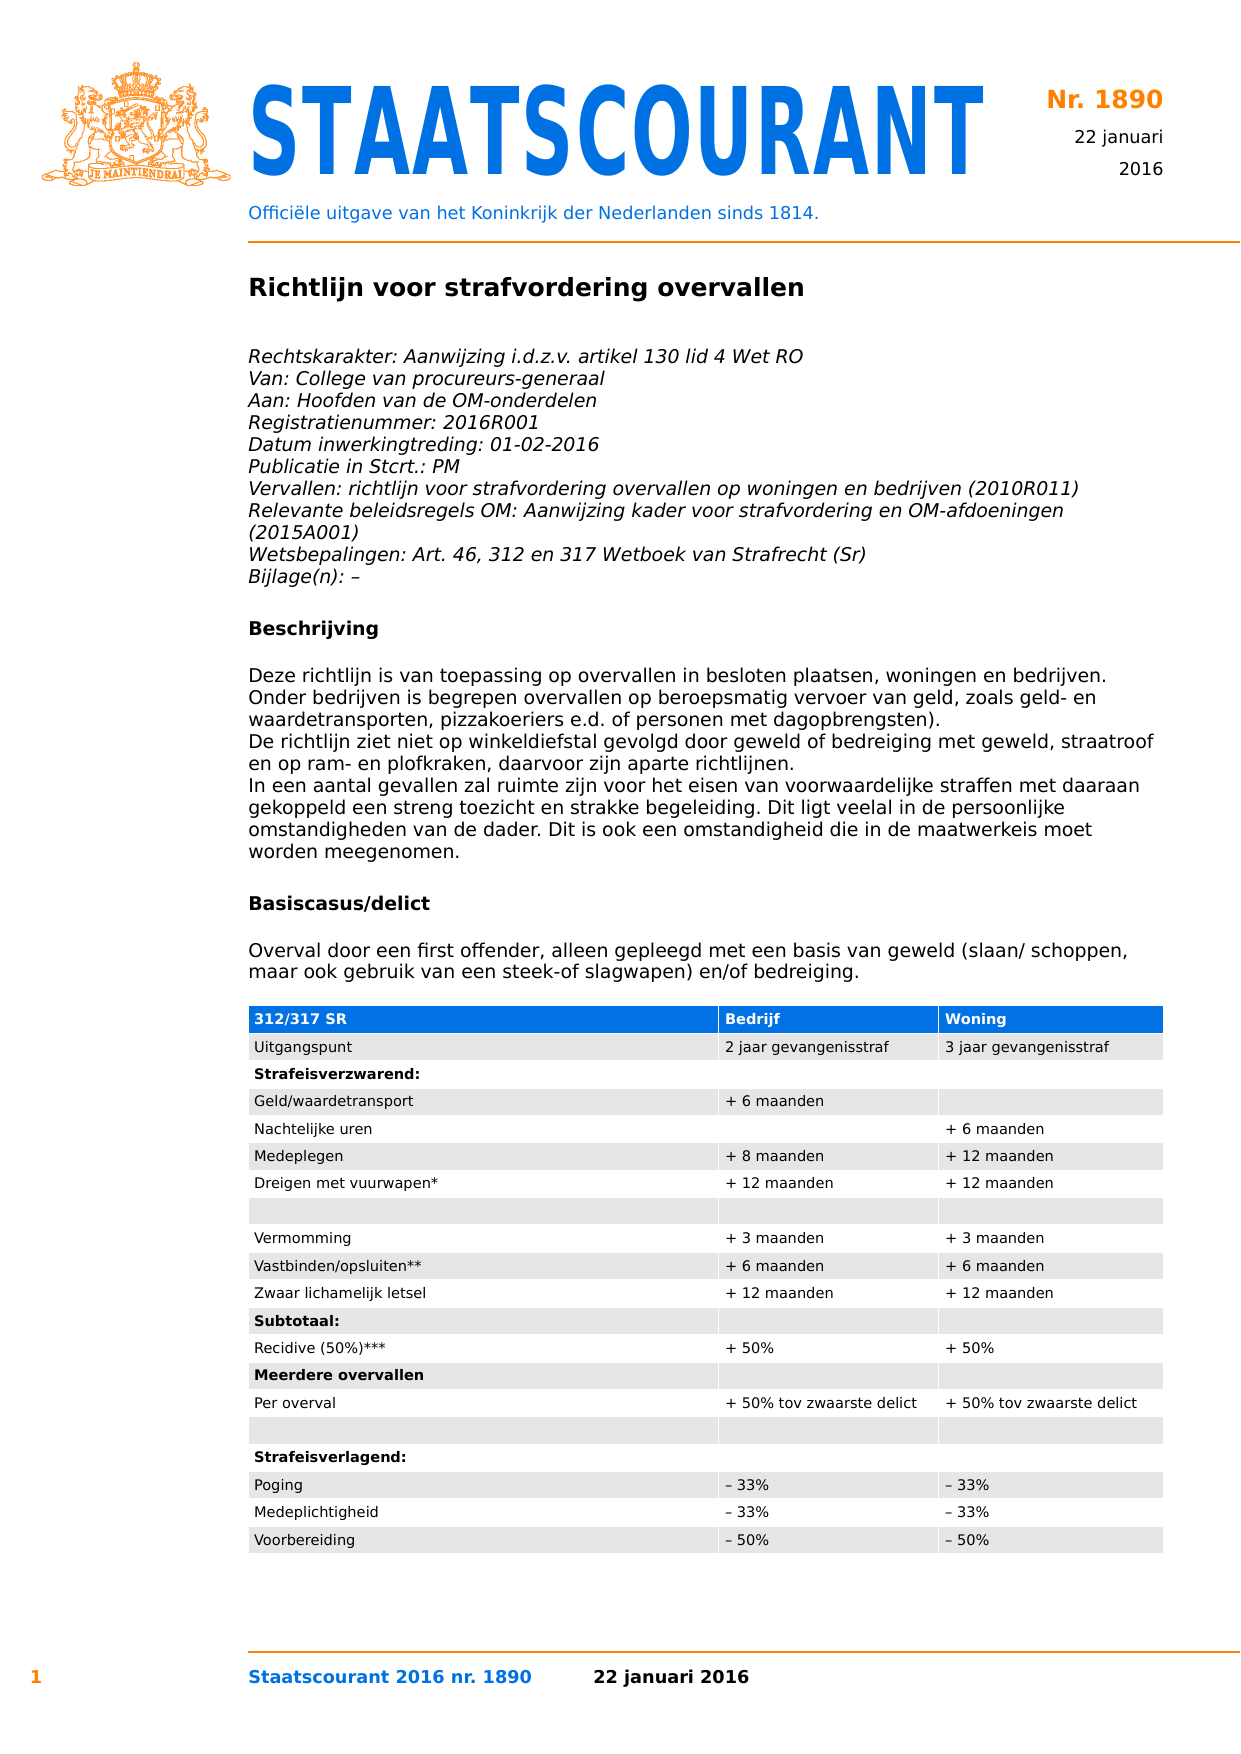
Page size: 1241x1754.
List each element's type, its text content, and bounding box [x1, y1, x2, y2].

text Registratienummer: 2016R001 [248, 412, 1163, 434]
table_cell + 12 maanden [939, 1280, 1163, 1307]
table_cell – 33% [719, 1472, 938, 1498]
text Publicatie in Stcrt.: PM [248, 456, 1163, 478]
text Datum inwerkingtreding: 01-02-2016 [248, 434, 1163, 456]
table_cell + 12 maanden [939, 1143, 1163, 1170]
table_cell + 6 maanden [939, 1116, 1163, 1142]
text Bijlage(n): – [248, 566, 1163, 588]
table_cell Medeplegen [249, 1143, 718, 1170]
table_cell + 50% tov zwaarste delict [719, 1390, 938, 1416]
table_header Nr. 1890 [998, 62, 1240, 121]
table_header Woning [939, 1006, 1163, 1033]
table_cell [249, 1198, 718, 1224]
table_cell Subtotaal: [249, 1308, 718, 1334]
table_cell + 50% [939, 1335, 1163, 1361]
table_cell Strafeisverlagend: [249, 1445, 718, 1471]
table_cell [719, 1308, 938, 1334]
table_cell Meerdere overvallen [249, 1363, 718, 1389]
text In een aantal gevallen zal ruimte zijn voor het eisen van voorwaardelijke straffen met daaraan gekoppeld een streng toezicht en strakke begeleiding. Dit ligt veelal in de persoonlijke omstandigheden van de dader. Dit is ook een omstandigheid die in de maatwerkeis moet worden meegenomen. [248, 774, 1163, 862]
table_cell [719, 1363, 938, 1389]
table_cell Officiële uitgave van het Koninkrijk der Nederlanden sinds 1814. [248, 203, 1240, 241]
table_cell [939, 1061, 1163, 1087]
table_cell + 3 maanden [939, 1226, 1163, 1252]
text Deze richtlijn is van toepassing op overvallen in besloten plaatsen, woningen en bedrijven. Onder bedrijven is begrepen overvallen op beroepsmatig vervoer van geld, zoals geld- en waardetransporten, pizzakoeriers e.d. of personen met dagopbrengsten). [248, 665, 1163, 731]
table_cell + 12 maanden [939, 1171, 1163, 1197]
picture [41, 62, 231, 186]
table_cell [719, 1061, 938, 1087]
table_cell Per overval [249, 1390, 718, 1416]
table_cell [719, 1445, 938, 1471]
text Overval door een first offender, alleen gepleegd met een basis van geweld (slaan/ schoppen, maar ook gebruik van een steek-of slagwapen) en/of bedreiging. [248, 939, 1163, 983]
table_cell [939, 1198, 1163, 1224]
text Aan: Hoofden van de OM-onderdelen [248, 390, 1163, 412]
table_cell Uitgangspunt [249, 1034, 718, 1060]
table_cell + 6 maanden [719, 1089, 938, 1115]
table_cell Nachtelijke uren [249, 1116, 718, 1142]
table_cell – 33% [719, 1500, 938, 1526]
table_cell Vastbinden/opsluiten** [249, 1253, 718, 1279]
subtitle Richtlijn voor strafvordering overvallen [248, 273, 1163, 302]
table_cell + 3 maanden [719, 1226, 938, 1252]
table_cell Geld/waardetransport [249, 1089, 718, 1115]
table_cell [939, 1089, 1163, 1115]
table_cell [249, 1417, 718, 1444]
table_cell [939, 1308, 1163, 1334]
table_cell 2 jaar gevangenisstraf [719, 1034, 938, 1060]
table_cell Strafeisverzwarend: [249, 1061, 718, 1087]
table_cell + 8 maanden [719, 1143, 938, 1170]
table_cell Zwaar lichamelijk letsel [249, 1280, 718, 1307]
table_cell + 12 maanden [719, 1280, 938, 1307]
table_cell [719, 1554, 938, 1581]
table_cell – 33% [939, 1500, 1163, 1526]
text Vervallen: richtlijn voor strafvordering overvallen op woningen en bedrijven (2010R011) [248, 478, 1163, 500]
table_cell Dreigen met vuurwapen* [249, 1171, 718, 1197]
table_cell [249, 1554, 718, 1581]
table_cell – 50% [719, 1527, 938, 1553]
table_cell [939, 1445, 1163, 1471]
text Wetsbepalingen: Art. 46, 312 en 317 Wetboek van Strafrecht (Sr) [248, 544, 1163, 566]
table_cell Voorbereiding [249, 1527, 718, 1553]
table_cell + 12 maanden [719, 1171, 938, 1197]
table_cell Vermomming [249, 1226, 718, 1252]
text Van: College van procureurs-generaal [248, 368, 1163, 390]
table_cell – 50% [939, 1527, 1163, 1553]
table_header STAATSCOURANT [248, 62, 998, 203]
table_cell + 6 maanden [719, 1253, 938, 1279]
table_cell 22 januari [998, 121, 1240, 153]
table_header 312/317 SR [249, 1006, 718, 1033]
table_cell – 33% [939, 1472, 1163, 1498]
text De richtlijn ziet niet op winkeldiefstal gevolgd door geweld of bedreiging met geweld, straatroof en op ram- en plofkraken, daarvoor zijn aparte richtlijnen. [248, 731, 1163, 774]
table_cell [939, 1417, 1163, 1444]
table_cell + 50% [719, 1335, 938, 1361]
table_cell [939, 1363, 1163, 1389]
table_cell 2016 [998, 153, 1240, 203]
table_cell [719, 1116, 938, 1142]
text Rechtskarakter: Aanwijzing i.d.z.v. artikel 130 lid 4 Wet RO [248, 346, 1163, 368]
text Relevante beleidsregels OM: Aanwijzing kader voor strafvordering en OM-afdoeningen (2015A001) [248, 500, 1163, 544]
table_header [25, 62, 248, 241]
table_cell [719, 1417, 938, 1444]
table_cell Medeplichtigheid [249, 1500, 718, 1526]
table_cell + 50% tov zwaarste delict [939, 1390, 1163, 1416]
table_cell 3 jaar gevangenisstraf [939, 1034, 1163, 1060]
subtitle Basiscasus/delict [248, 892, 1163, 914]
table_cell Recidive (50%)*** [249, 1335, 718, 1361]
table_cell Poging [249, 1472, 718, 1498]
subtitle Beschrijving [248, 618, 1163, 640]
table_cell [719, 1198, 938, 1224]
table_header Bedrijf [719, 1006, 938, 1033]
table_cell + 6 maanden [939, 1253, 1163, 1279]
table_cell [939, 1554, 1163, 1581]
